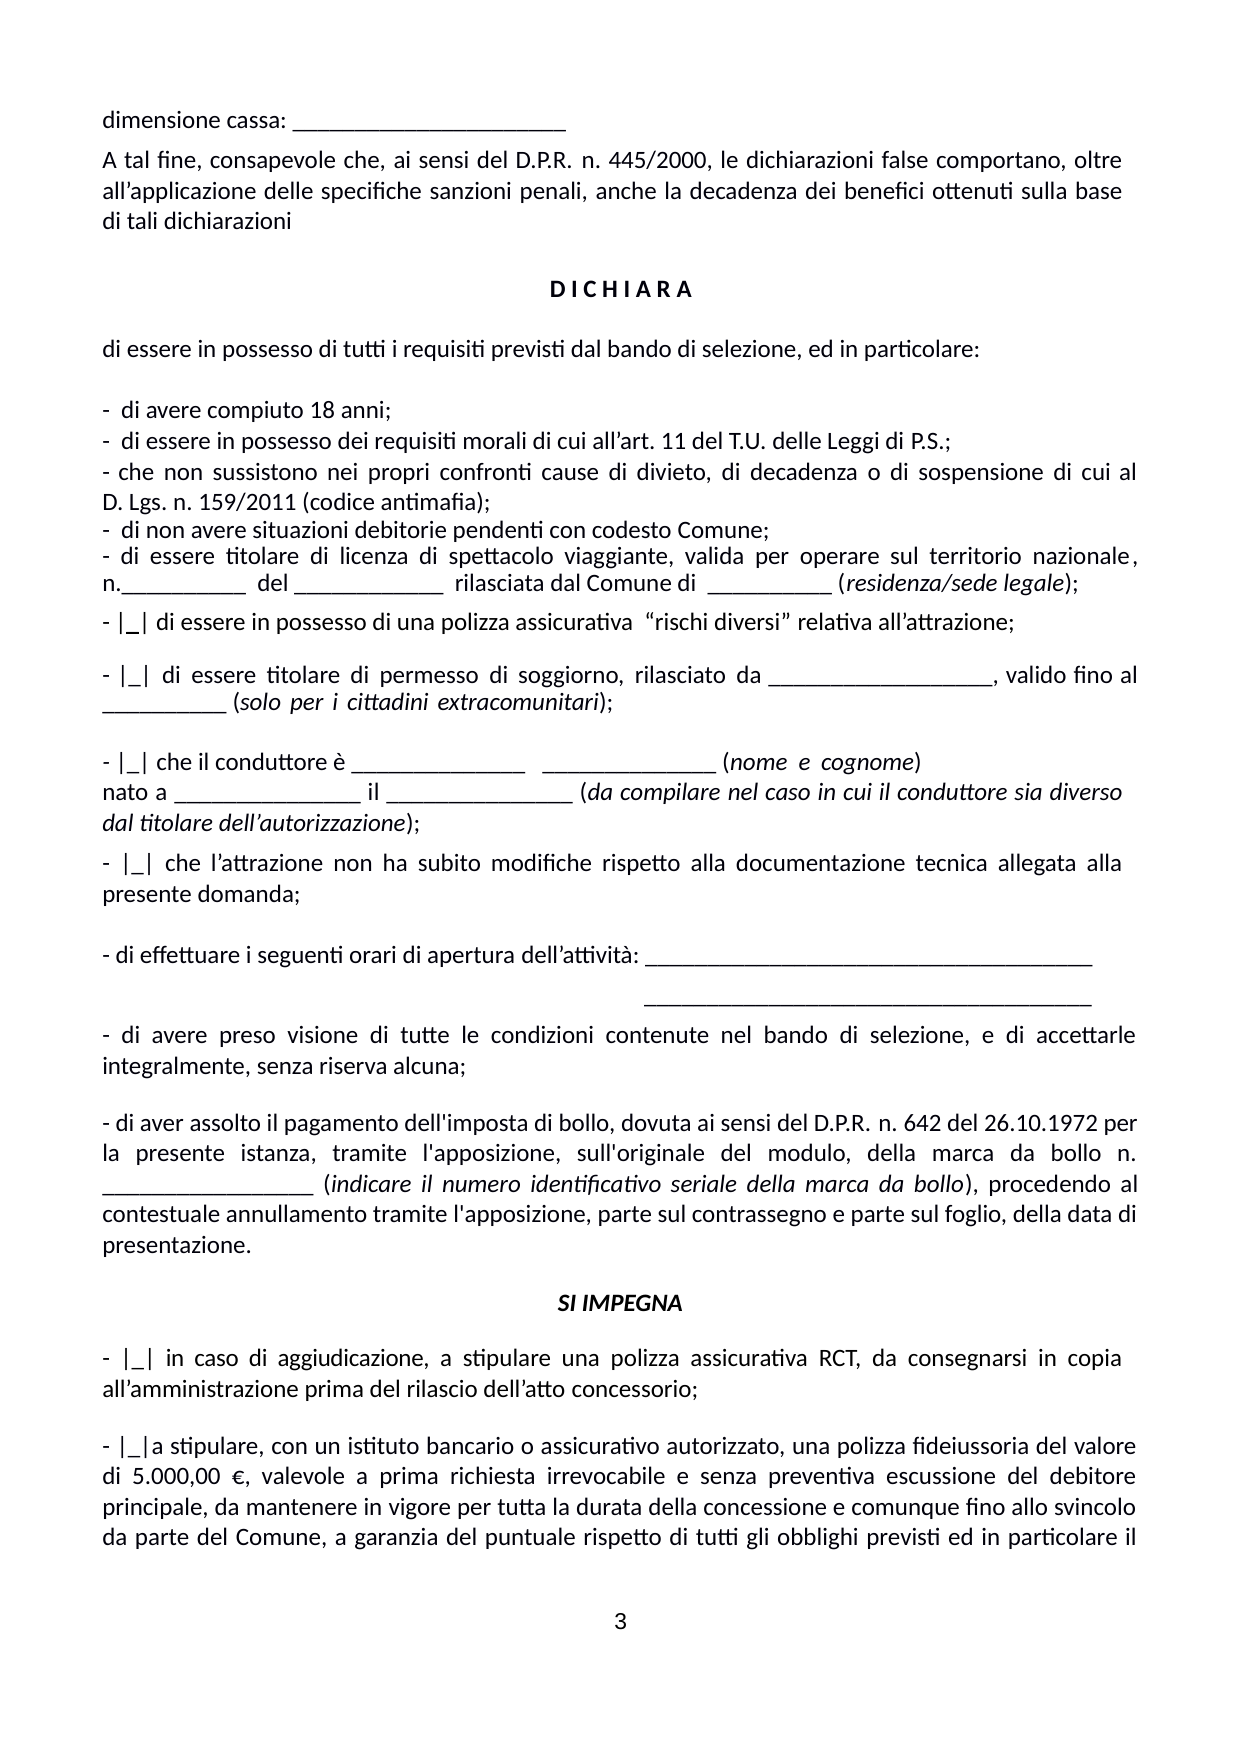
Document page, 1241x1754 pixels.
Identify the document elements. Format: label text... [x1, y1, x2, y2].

text - di avere preso visione di tutte le condizioni contenute nel bando di selezione, e di accettarle integralmente, senza riserva alcuna; [102, 1019, 1138, 1080]
text A tal fine, consapevole che, ai sensi del D.P.R. n. 445/2000, le dichiarazioni false comportano, oltre all’applicazione delle specifiche sanzioni penali, anche la decadenza dei benefici ottenuti sulla base di tali dichiarazioni [102, 144, 1123, 236]
list - |_| di essere titolare di permesso di soggiorno, rilasciato da __________________, valido fino al __________ (solo per i cittadini extracomunitari); [102, 663, 1138, 716]
list - |_|a stipulare, con un istituto bancario o assicurativo autorizzato, una polizza fideiussoria del valore di 5.000,00 €, valevole a prima richiesta irrevocabile e senza preventiva escussione del debitore principale, da mantenere in vigore per tutta la durata della concessione e comunque fino allo svincolo da parte del Comune, a garanzia del puntuale rispetto di tutti gli obblighi previsti ed in particolare il [102, 1430, 1138, 1552]
text ____________________________________ [102, 979, 1138, 1009]
text di essere in possesso di tutti i requisiti previsti dal bando di selezione, ed in particolare: [102, 333, 1138, 364]
list - di essere in possesso dei requisiti morali di cui all’art. 11 del T.U. delle Leggi di P.S.; [102, 425, 1138, 456]
text SI IMPEGNA [102, 1290, 1138, 1316]
text - |_| in caso di aggiudicazione, a stipulare una polizza assicurativa RCT, da consegnarsi in copia all’amministrazione prima del rilascio dell’atto concessorio; [102, 1343, 1123, 1404]
list - di essere titolare di licenza di spettacolo viaggiante, valida per operare sul territorio nazionale, n.__________ del ____________ rilasciata dal Comune di __________ (residenza/sede legale); [102, 543, 1138, 596]
list - di non avere situazioni debitorie pendenti con codesto Comune; [102, 517, 1138, 543]
list nato a _______________ il _______________ (da compilare nel caso in cui il conduttore sia diverso dal titolare dell’autorizzazione); [102, 777, 1123, 838]
list - di effettuare i seguenti orari di apertura dell’attività: ____________________________________ [102, 939, 1138, 969]
list - |_| di essere in possesso di una polizza assicurativa “rischi diversi” relativa all’attrazione; [102, 606, 1123, 637]
list - di avere compiuto 18 anni; [102, 395, 1138, 425]
text - di aver assolto il pagamento dell'imposta di bollo, dovuta ai sensi del D.P.R. n. 642 del 26.10.1972 per la presente istanza, tramite l'apposizione, sull'originale del modulo, della marca da bollo n. _________________ (indicare il numero identificativo seriale della marca da bollo), procedendo al contestuale annullamento tramite l'apposizione, parte sul contrassegno e parte sul foglio, della data di presentazione. [102, 1107, 1138, 1259]
subtitle dimensione cassa: ______________________ [102, 104, 1138, 135]
list - |_| che l’attrazione non ha subito modifiche rispetto alla documentazione tecnica allegata alla presente domanda; [102, 847, 1123, 908]
subtitle D I C H I A R A [448, 276, 793, 302]
list - |_| che il conduttore è ______________ ______________ (nome e cognome) [102, 746, 1123, 777]
list - che non sussistono nei propri confronti cause di divieto, di decadenza o di sospensione di cui al D. Lgs. n. 159/2011 (codice antimafia); [102, 456, 1138, 517]
